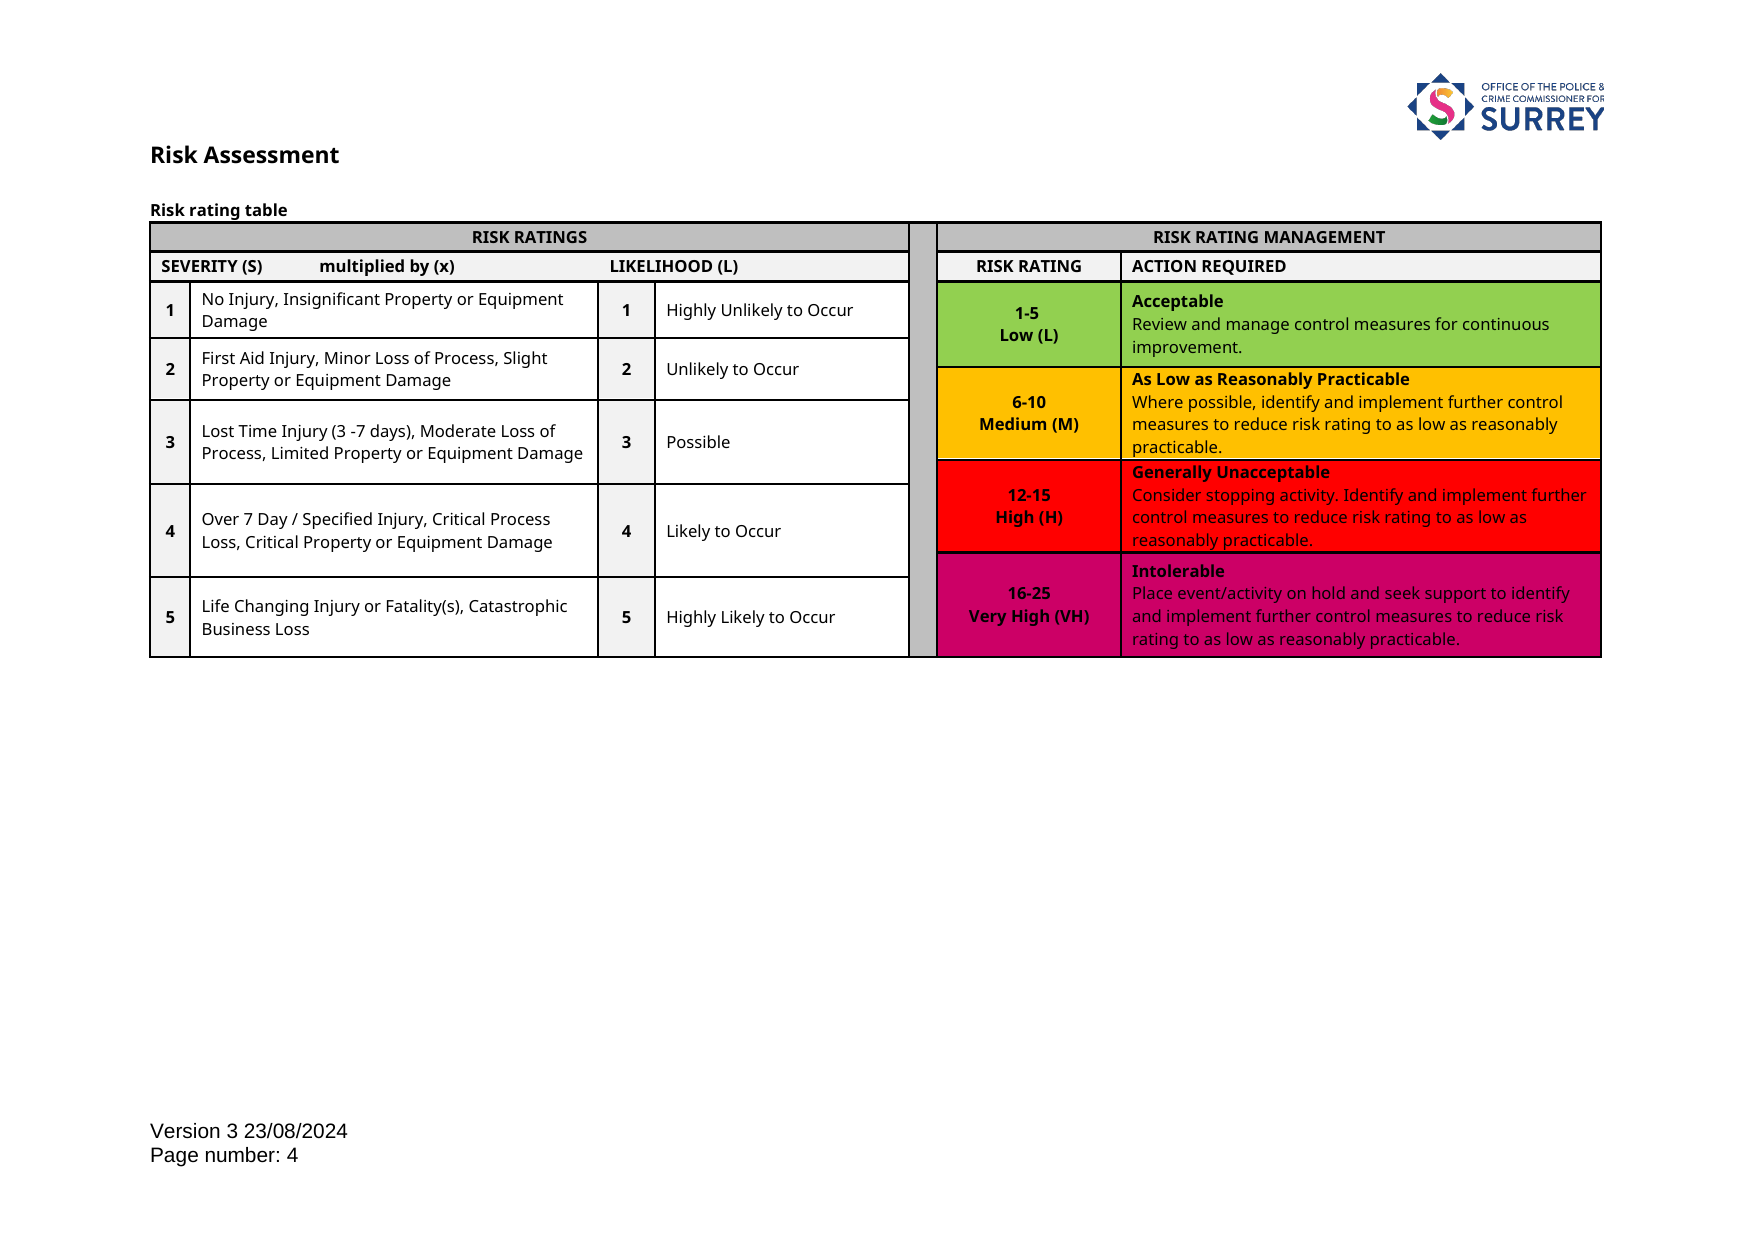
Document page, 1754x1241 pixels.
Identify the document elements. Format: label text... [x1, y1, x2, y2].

table_cell 1 [151, 283, 189, 337]
table_cell 5 [151, 578, 189, 656]
table_cell 12-15 High (H) [938, 461, 1120, 551]
table_cell RISK RATING [938, 253, 1120, 280]
table_cell Unlikely to Occur [656, 339, 908, 398]
table_cell 3 [599, 401, 654, 483]
table_cell Highly Likely to Occur [656, 578, 908, 656]
table_cell First Aid Injury, Minor Loss of Process, Slight Property or Equipment Damage [191, 339, 597, 398]
table_cell 6-10 Medium (M) [938, 368, 1120, 458]
table_header RISK RATING MANAGEMENT [938, 224, 1600, 250]
table_cell As Low as Reasonably Practicable Where possible, identify and implement further control measures to reduce risk rating to as low as reasonably practicable. [1122, 368, 1600, 458]
table_cell Over 7 Day / Specified Injury, Critical Process Loss, Critical Property or Equipment Damage [191, 485, 597, 576]
table_cell Acceptable Review and manage control measures for continuous improvement. [1122, 283, 1600, 366]
table_cell Life Changing Injury or Fatality(s), Catastrophic Business Loss [191, 578, 597, 656]
table_cell 2 [151, 339, 189, 398]
table_cell 4 [151, 485, 189, 576]
table_cell 16-25 Very High (VH) [938, 554, 1120, 656]
table_cell LIKELIHOOD (L) [598, 253, 908, 280]
table_cell Likely to Occur [656, 485, 908, 576]
table_cell Lost Time Injury (3 -7 days), Moderate Loss of Process, Limited Property or Equipment Damage [191, 401, 597, 483]
table_cell Highly Unlikely to Occur [656, 283, 908, 337]
table_header RISK RATINGS [151, 224, 908, 250]
table_cell Intolerable Place event/activity on hold and seek support to identify and implement further control measures to reduce risk rating to as low as reasonably practicable. [1122, 554, 1600, 656]
table_header [910, 224, 936, 656]
table_cell Possible [656, 401, 908, 483]
table_cell 4 [599, 485, 654, 576]
table_cell 5 [599, 578, 654, 656]
table_cell 3 [151, 401, 189, 483]
text Risk rating table [150, 199, 1604, 221]
table_cell 1 [599, 283, 654, 337]
table_cell SEVERITY (S) multiplied by (x) [151, 253, 598, 280]
table_cell No Injury, Insignificant Property or Equipment Damage [191, 283, 597, 337]
table_cell ACTION REQUIRED [1122, 253, 1600, 280]
table_cell 1-5 Low (L) [938, 283, 1120, 366]
table_cell 2 [599, 339, 654, 398]
table_cell Generally Unacceptable Consider stopping activity. Identify and implement further control measures to reduce risk rating to as low as reasonably practicable. [1122, 461, 1600, 551]
